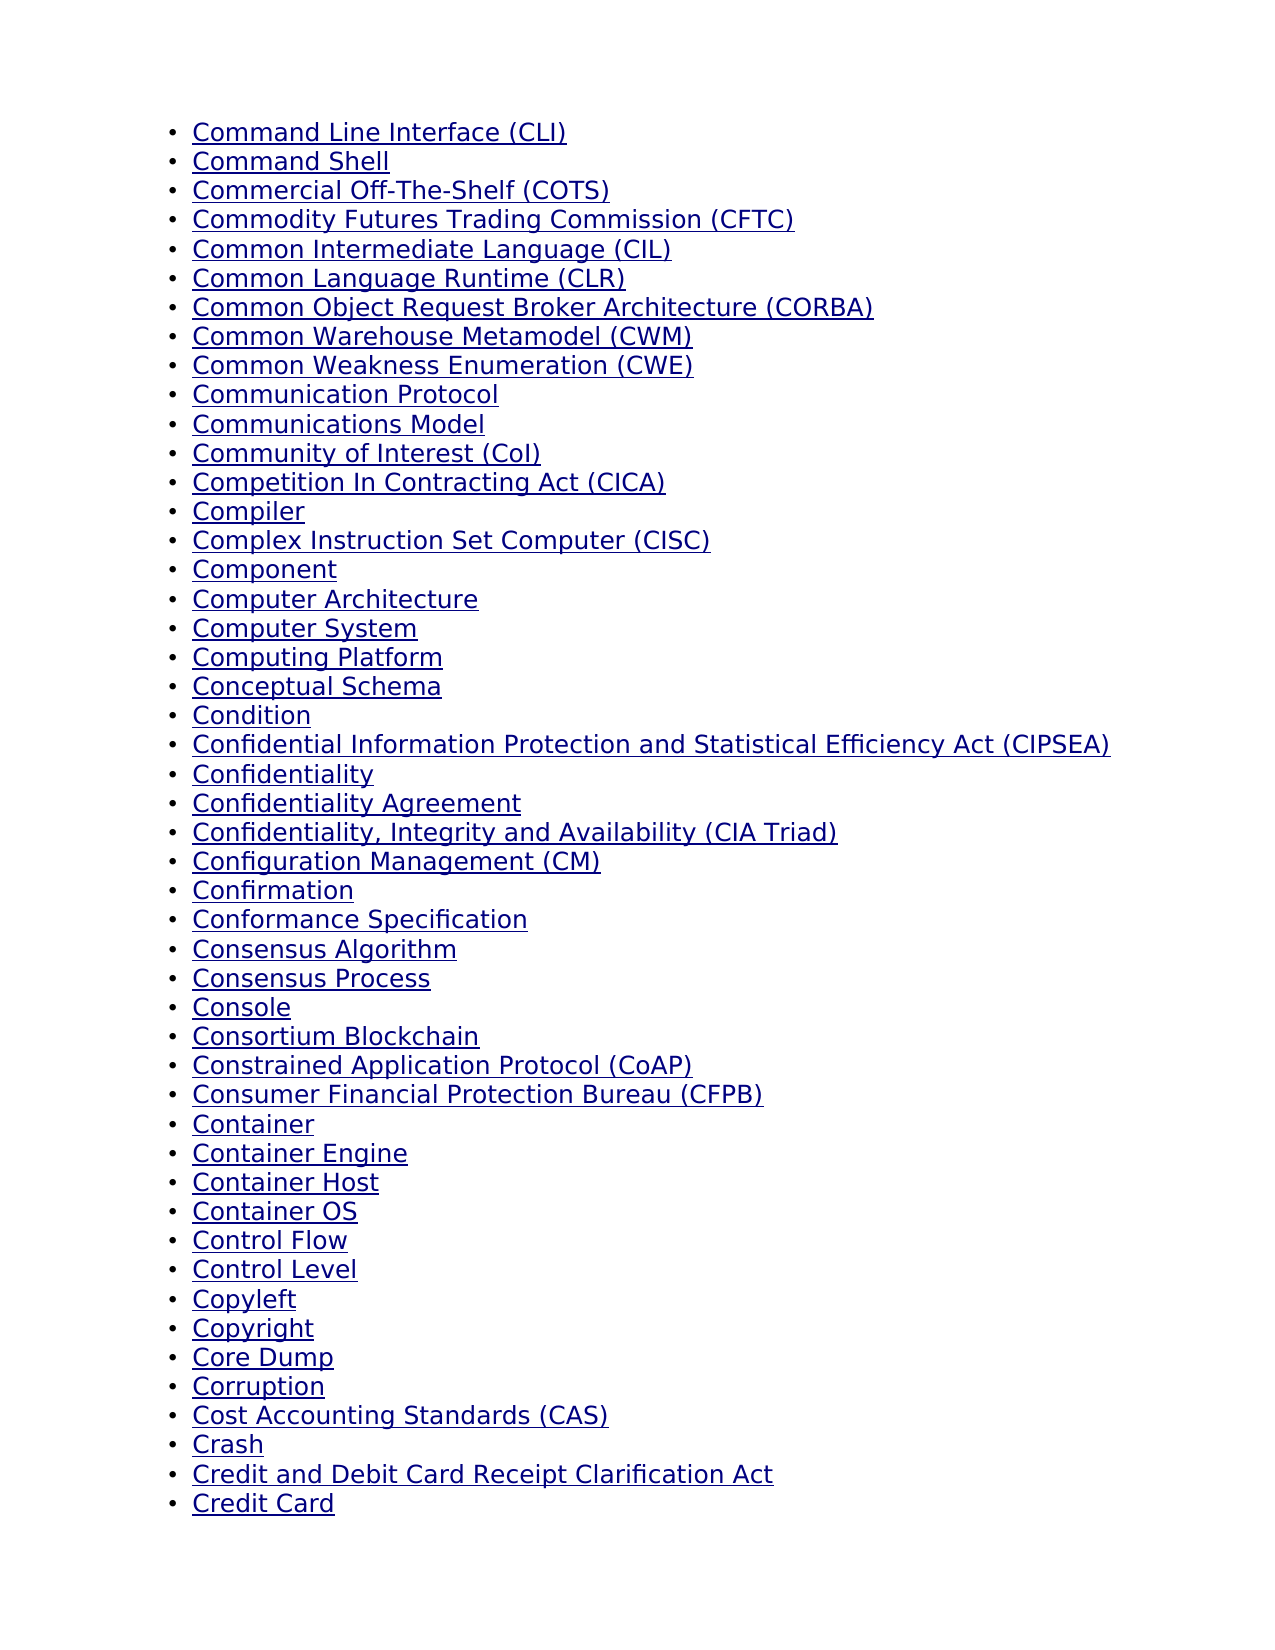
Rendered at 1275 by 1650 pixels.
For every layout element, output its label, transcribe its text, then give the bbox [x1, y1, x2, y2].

list Confidential Information Protection and Statistical Efficiency Act (CIPSEA) [177, 731, 1157, 760]
list Component [177, 556, 1157, 585]
list Common Object Request Broker Architecture (CORBA) [177, 293, 1157, 322]
list Compiler [177, 497, 1157, 526]
list Conformance Specification [177, 906, 1157, 935]
list Community of Interest (CoI) [177, 439, 1157, 468]
list Consumer Financial Protection Bureau (CFPB) [177, 1081, 1157, 1110]
list Common Language Runtime (CLR) [177, 264, 1157, 293]
list Confidentiality [177, 760, 1157, 789]
list Container OS [177, 1197, 1157, 1226]
list Corruption [177, 1372, 1157, 1401]
list Crash [177, 1431, 1157, 1460]
list Command Line Interface (CLI) [177, 118, 1157, 147]
list Copyright [177, 1314, 1157, 1343]
list Conceptual Schema [177, 672, 1157, 701]
list Container Engine [177, 1139, 1157, 1168]
list Confidentiality, Integrity and Availability (CIA Triad) [177, 818, 1157, 847]
list Computer System [177, 614, 1157, 643]
list Command Shell [177, 147, 1157, 176]
list Confirmation [177, 876, 1157, 906]
list Competition In Contracting Act (CICA) [177, 468, 1157, 497]
list Container [177, 1110, 1157, 1139]
list Consensus Process [177, 964, 1157, 993]
list Constrained Application Protocol (CoAP) [177, 1051, 1157, 1081]
list Common Warehouse Metamodel (CWM) [177, 322, 1157, 351]
list Credit and Debit Card Receipt Clarification Act [177, 1460, 1157, 1489]
list Container Host [177, 1168, 1157, 1197]
list Configuration Management (CM) [177, 847, 1157, 876]
list Common Weakness Enumeration (CWE) [177, 351, 1157, 381]
list Consortium Blockchain [177, 1022, 1157, 1051]
list Credit Card [177, 1489, 1157, 1518]
list Condition [177, 701, 1157, 731]
list Control Flow [177, 1226, 1157, 1256]
list Computing Platform [177, 643, 1157, 672]
list Complex Instruction Set Computer (CISC) [177, 526, 1157, 556]
list Common Intermediate Language (CIL) [177, 235, 1157, 264]
list Commercial Off-The-Shelf (COTS) [177, 176, 1157, 206]
list Cost Accounting Standards (CAS) [177, 1401, 1157, 1431]
list Core Dump [177, 1343, 1157, 1372]
list Computer Architecture [177, 585, 1157, 614]
list Copyleft [177, 1285, 1157, 1314]
list Control Level [177, 1256, 1157, 1285]
list Confidentiality Agreement [177, 789, 1157, 818]
list Consensus Algorithm [177, 935, 1157, 964]
list Communication Protocol [177, 381, 1157, 410]
list Commodity Futures Trading Commission (CFTC) [177, 206, 1157, 235]
list Console [177, 993, 1157, 1022]
list Communications Model [177, 410, 1157, 439]
